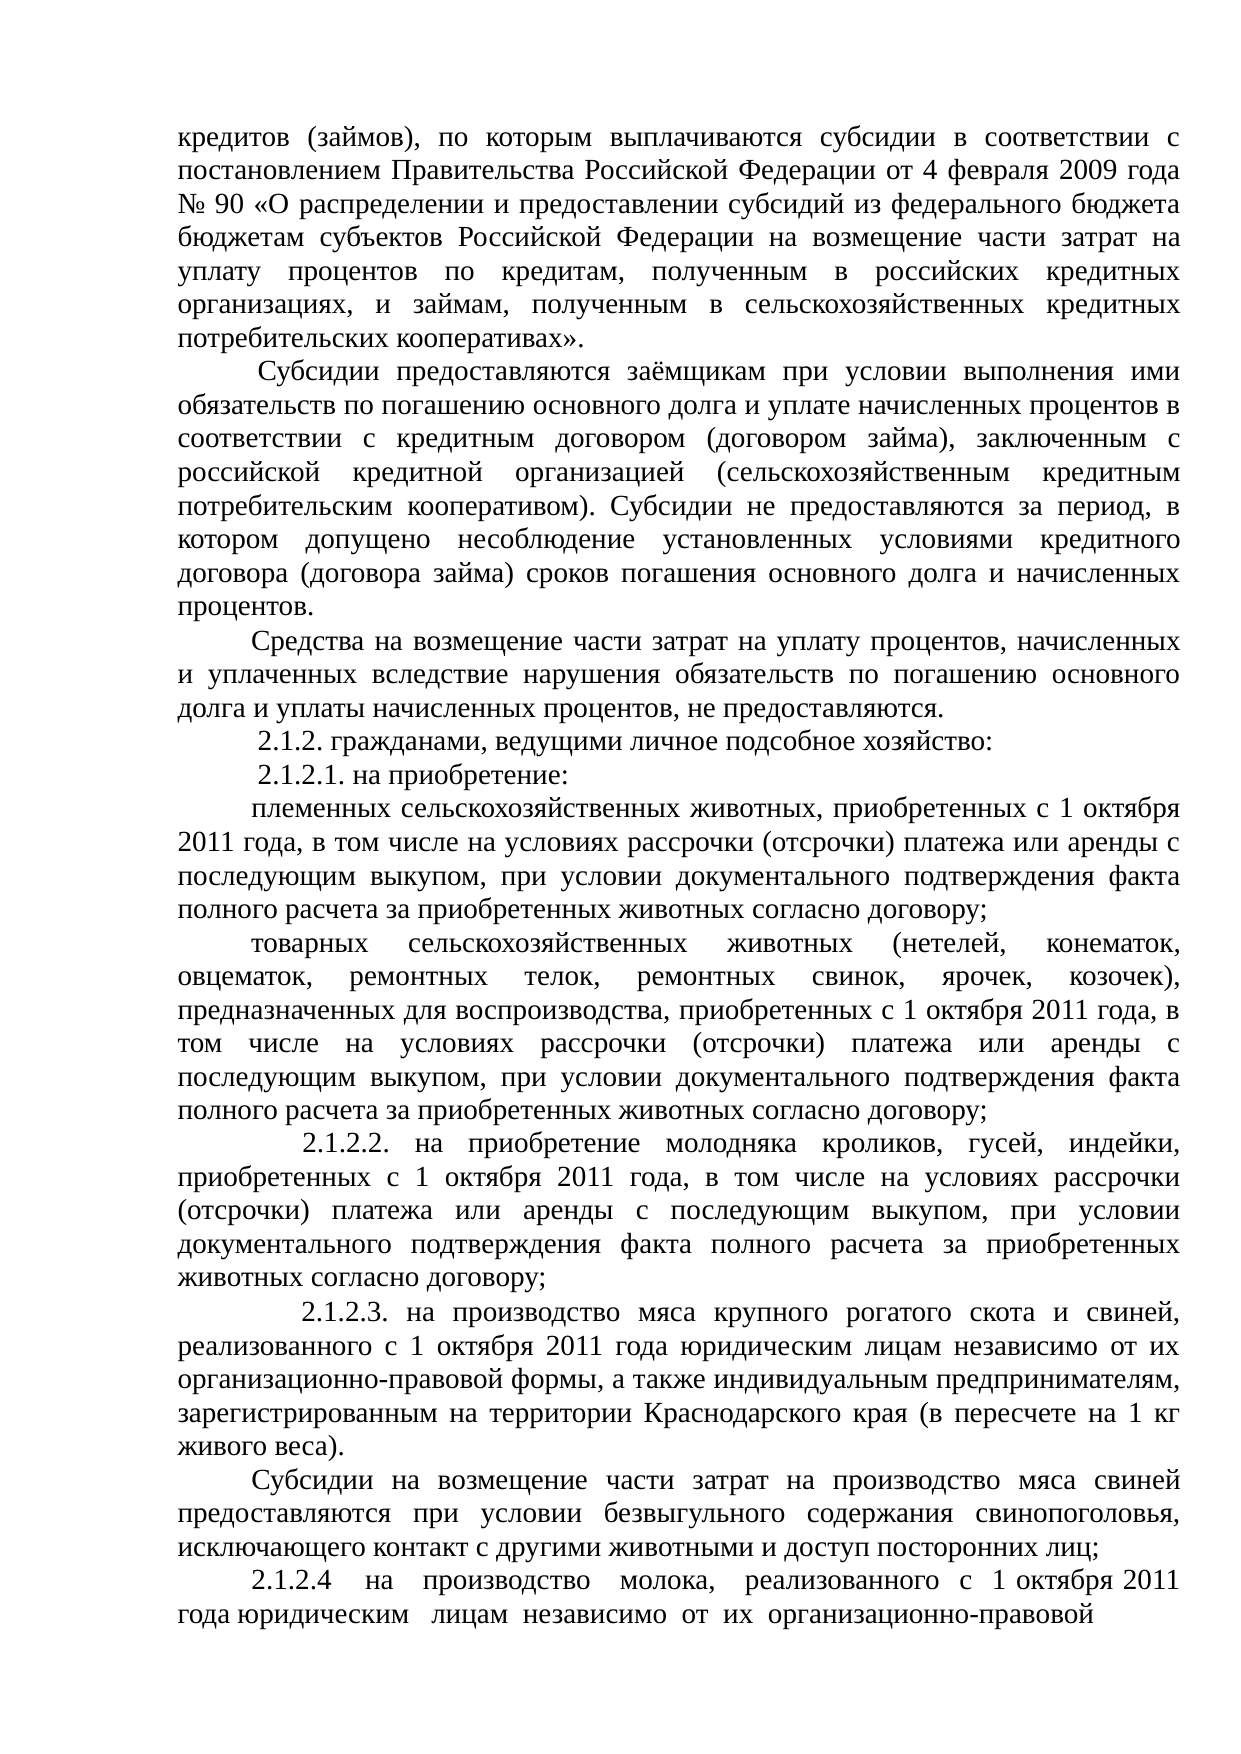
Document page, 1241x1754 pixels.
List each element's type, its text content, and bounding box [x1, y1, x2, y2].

text племенных сельскохозяйственных животных, приобретенных с 1 октября 2011 года, в том числе на условиях рассрочки (отсрочки) платежа или аренды с последующим выкупом, при условии документального подтверждения факта полного расчета за приобретенных животных согласно договору; [177, 791, 1181, 925]
text Средства на возмещение части затрат на уплату процентов, начисленных и уплаченных вследствие нарушения обязательств по погашению основного долга и уплаты начисленных процентов, не предоставляются. [177, 623, 1181, 723]
text товарных сельскохозяйственных животных (нетелей, конематок, овцематок, ремонтных телок, ремонтных свинок, ярочек, козочек), предназначенных для воспроизводства, приобретенных с 1 октября 2011 года, в том числе на условиях рассрочки (отсрочки) платежа или аренды с последующим выкупом, при условии документального подтверждения факта полного расчета за приобретенных животных согласно договору; [177, 925, 1181, 1126]
text Субсидии предоставляются заёмщикам при условии выполнения ими обязательств по погашению основного долга и уплате начисленных процентов в соответствии с кредитным договором (договором займа), заключенным с российской кредитной организацией (сельскохозяйственным кредитным потребительским кооперативом). Субсидии не предоставляются за период, в котором допущено несоблюдение установленных условиями кредитного договора (договора займа) сроков погашения основного долга и начисленных процентов. [177, 354, 1181, 622]
text кредитов (займов), по которым выплачиваются субсидии в соответствии с постановлением Правительства Российской Федерации от 4 февраля 2009 года № 90 «О распределении и предоставлении субсидий из федерального бюджета бюджетам субъектов Российской Федерации на возмещение части затрат на уплату процентов по кредитам, полученным в российских кредитных организациях, и займам, полученным в сельскохозяйственных кредитных потребительских кооперативах». [177, 119, 1181, 354]
list на производство молока, реализованного с 1 октября 2011 года юридическим лицам независимо от их организационно-правовой [177, 1563, 1181, 1630]
list 2.1.2.3. на производство мяса крупного рогатого скота и свиней, реализованного с 1 октября 2011 года юридическим лицам независимо от их организационно-правовой формы, а также индивидуальным предпринимателям, зарегистрированным на территории Краснодарского края (в пересчете на 1 кг живого веса). [177, 1295, 1181, 1462]
list 2.1.2. гражданами, ведущими личное подсобное хозяйство: [177, 723, 1181, 757]
list 2.1.2.2. на приобретение молодняка кроликов, гусей, индейки, приобретенных с 1 октября 2011 года, в том числе на условиях рассрочки (отсрочки) платежа или аренды с последующим выкупом, при условии документального подтверждения факта полного расчета за приобретенных животных согласно договору; [177, 1126, 1181, 1294]
list 2.1.2.1. на приобретение: [177, 757, 1181, 791]
text Субсидии на возмещение части затрат на производство мяса свиней предоставляются при условии безвыгульного содержания свинопоголовья, исключающего контакт с другими животными и доступ посторонних лиц; [177, 1462, 1181, 1563]
